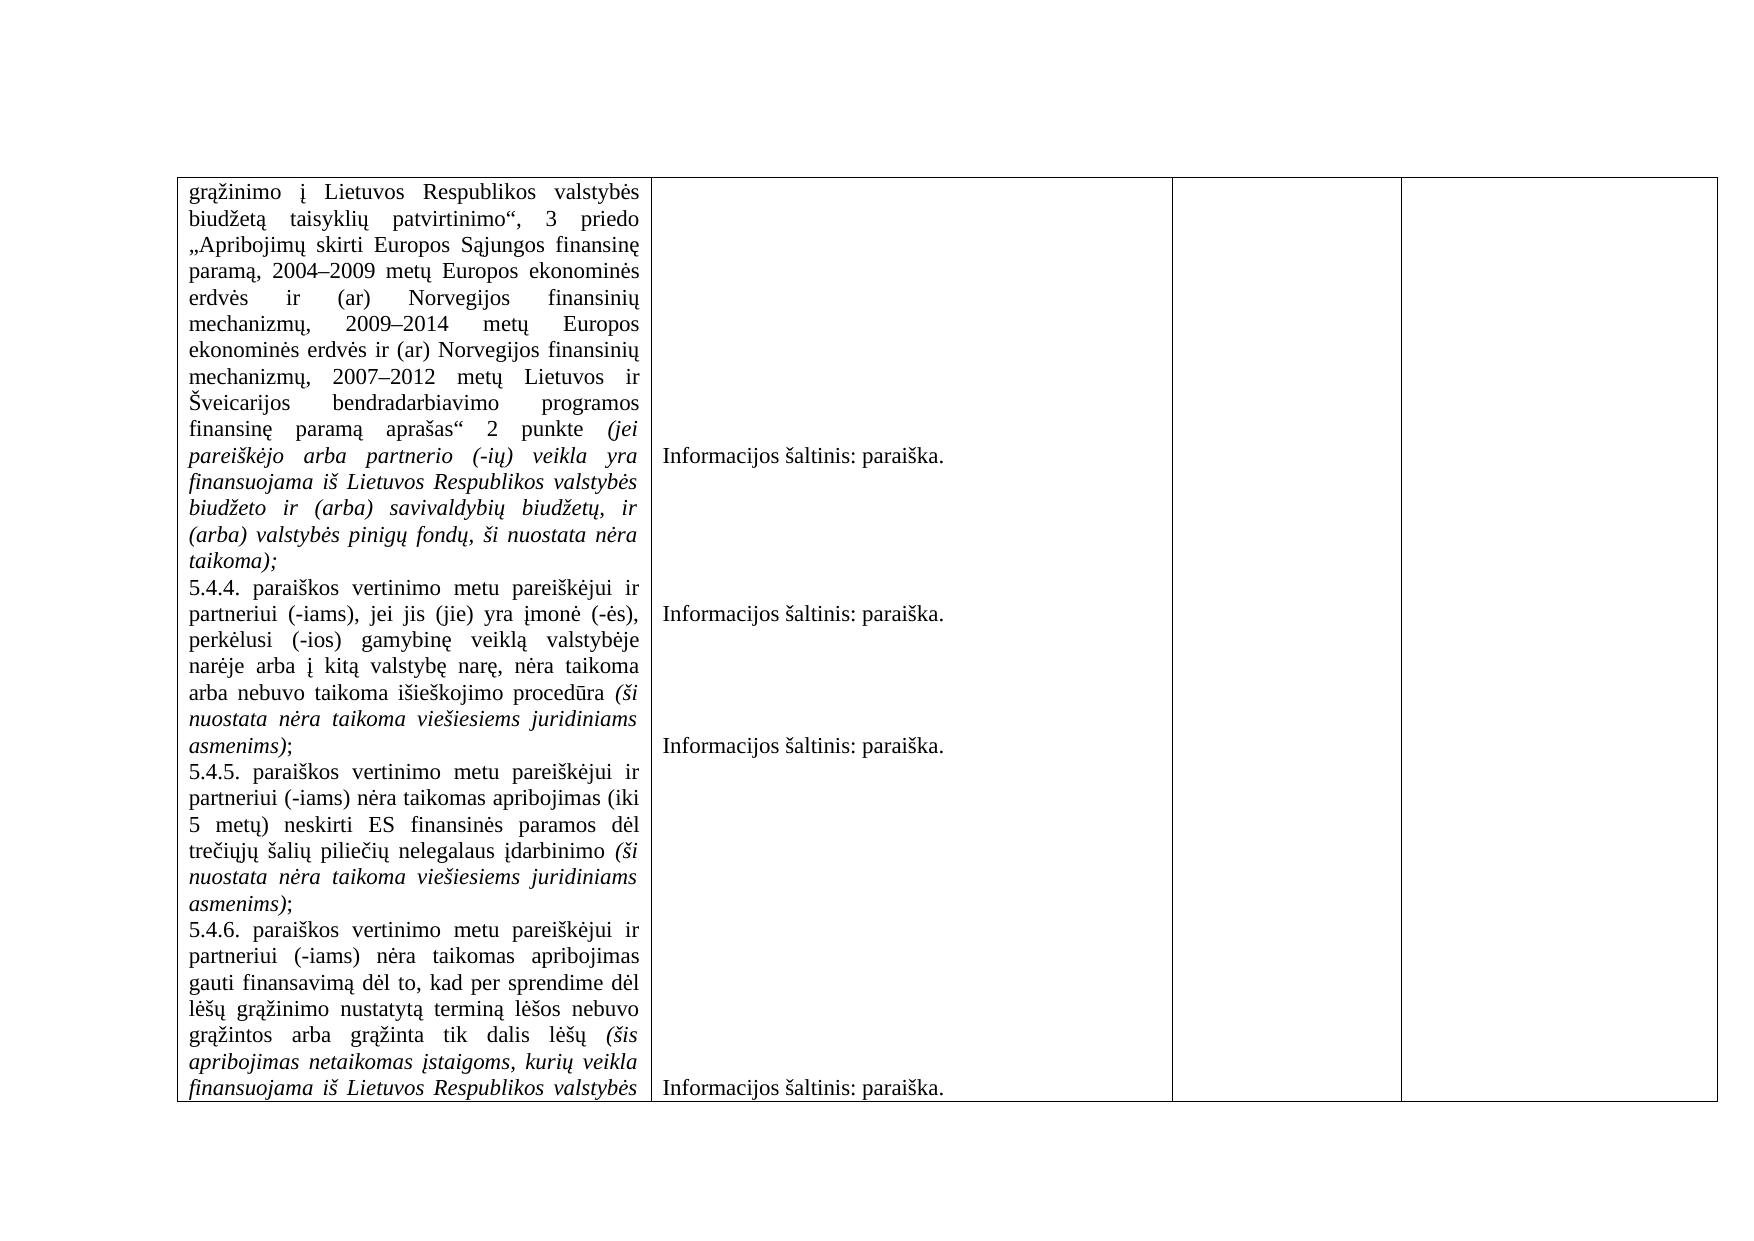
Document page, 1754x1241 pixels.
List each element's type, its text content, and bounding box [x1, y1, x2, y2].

table_cell [1173, 178, 1401, 1101]
table_cell grąžinimo į Lietuvos Respublikos valstybės biudžetą taisyklių patvirtinimo“, 3 priedo „Apribojimų skirti Europos Sąjungos finansinę paramą, 2004–2009 metų Europos ekonominės erdvės ir (ar) Norvegijos finansinių mechanizmų, 2009–2014 metų Europos ekonominės erdvės ir (ar) Norvegijos finansinių mechanizmų, 2007–2012 metų Lietuvos ir Šveicarijos bendradarbiavimo programos finansinę paramą aprašas“ 2 punkte (jei pareiškėjo arba partnerio (-ių) veikla yra finansuojama iš Lietuvos Respublikos valstybės biudžeto ir (arba) savivaldybių biudžetų, ir (arba) valstybės pinigų fondų, ši nuostata nėra taikoma); 5.4.4. paraiškos vertinimo metu pareiškėjui ir partneriui (-iams), jei jis (jie) yra įmonė (-ės), perkėlusi (-ios) gamybinę veiklą valstybėje narėje arba į kitą valstybę narę, nėra taikoma arba nebuvo taikoma išieškojimo procedūra (ši nuostata nėra taikoma viešiesiems juridiniams asmenims); 5.4.5. paraiškos vertinimo metu pareiškėjui ir partneriui (-iams) nėra taikomas apribojimas (iki 5 metų) neskirti ES finansinės paramos dėl trečiųjų šalių piliečių nelegalaus įdarbinimo (ši nuostata nėra taikoma viešiesiems juridiniams asmenims); 5.4.6. paraiškos vertinimo metu pareiškėjui ir partneriui (-iams) nėra taikomas apribojimas gauti finansavimą dėl to, kad per sprendime dėl lėšų grąžinimo nustatytą terminą lėšos nebuvo grąžintos arba grąžinta tik dalis lėšų (šis apribojimas netaikomas įstaigoms, kurių veikla finansuojama iš Lietuvos Respublikos valstybės [178, 178, 651, 1101]
table_cell Informacijos šaltinis: paraiška. Informacijos šaltinis: paraiška. Informacijos šaltinis: paraiška. Informacijos šaltinis: paraiška. [652, 178, 1172, 1101]
table_cell [1402, 178, 1717, 1101]
